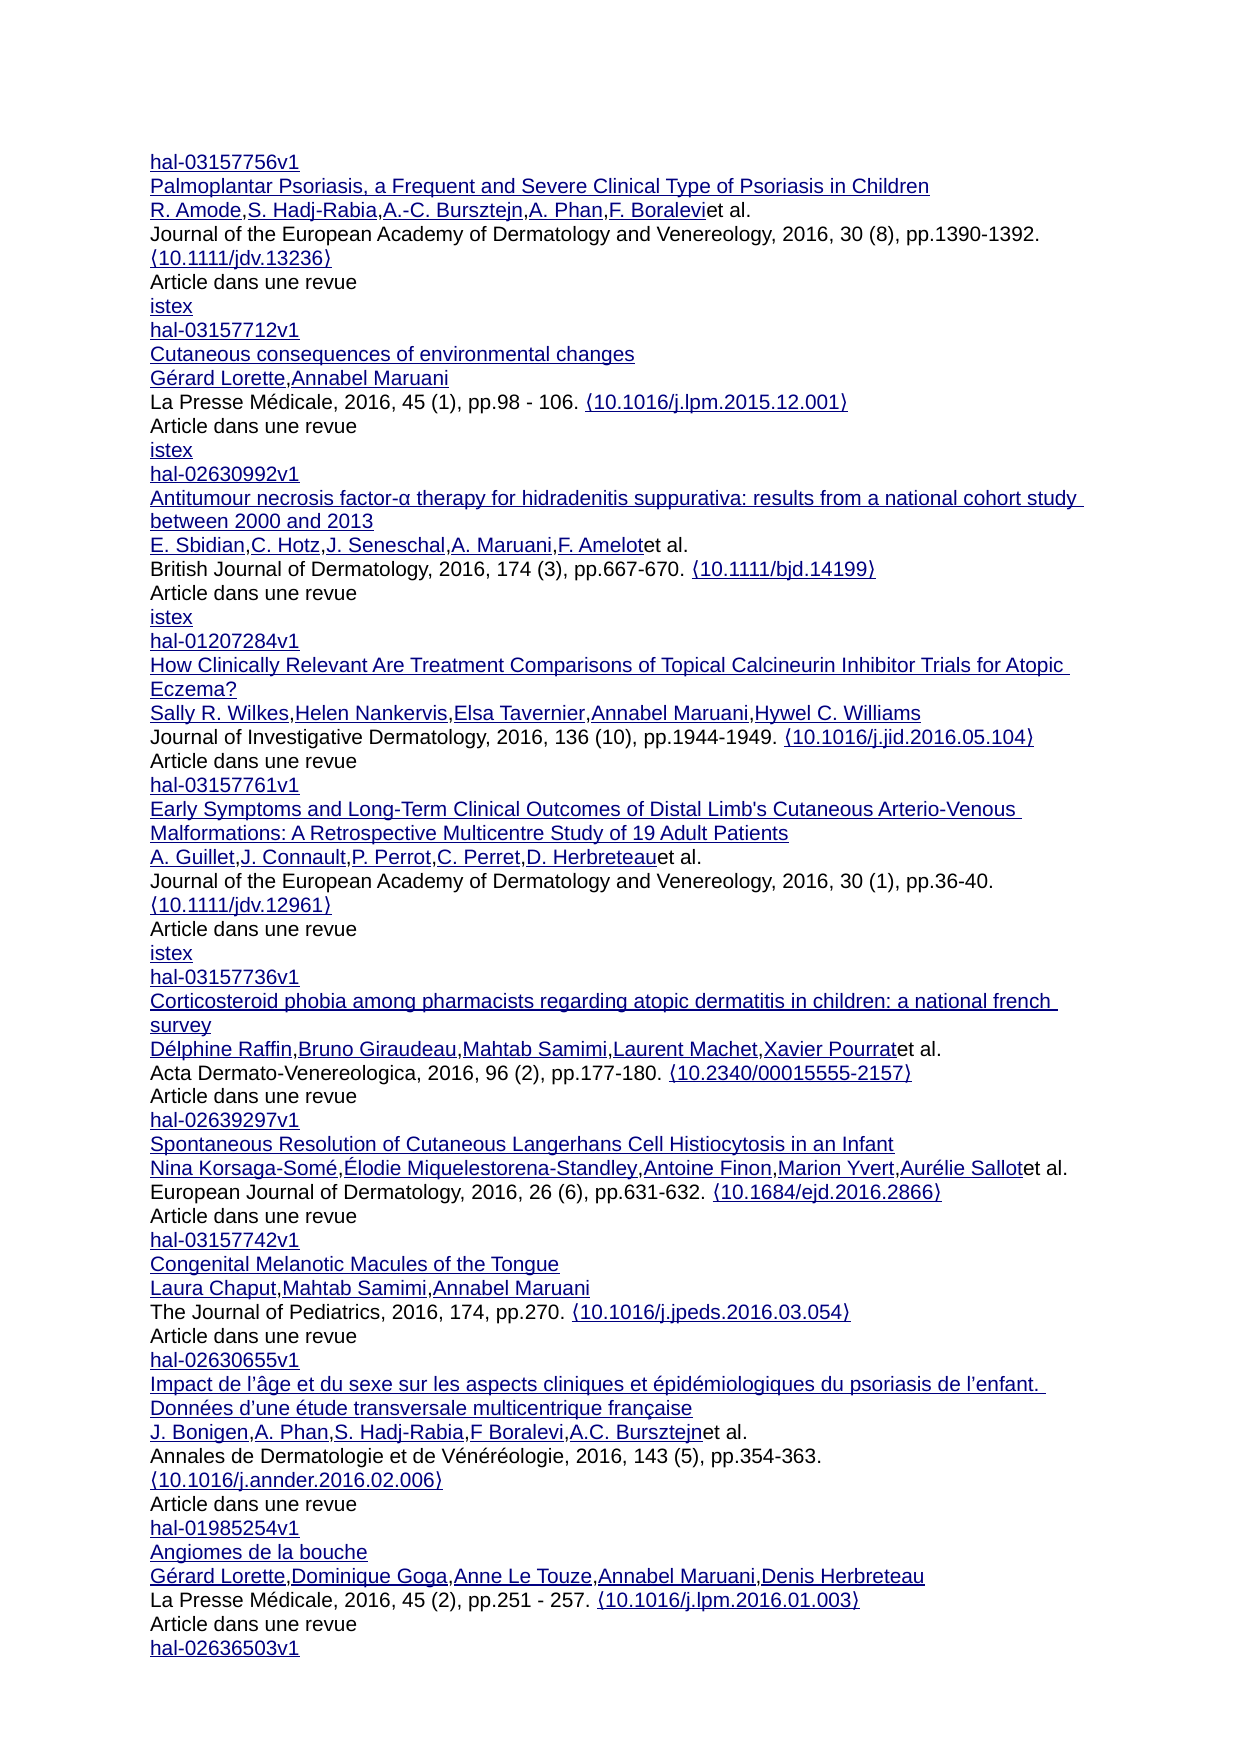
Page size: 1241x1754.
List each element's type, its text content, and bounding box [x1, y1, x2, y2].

table_cell Impact de l’âge et du sexe sur les aspects cliniques et épidémiologiques du psoriasis de l’enfant. Données d’une étude transversale multicentrique française J. Bonigen,A. Phan,S. Hadj-Rabia,F Boralevi,A.C. Bursztejnet al. Annales de Dermatologie et de Vénéréologie, 2016, 143 (5), pp.354-363. ⟨10.1016/j.annder.2016.02.006⟩ Article dans une revue hal-01985254v1 [150, 1372, 1090, 1539]
table_cell Palmoplantar Psoriasis, a Frequent and Severe Clinical Type of Psoriasis in Children R. Amode,S. Hadj-Rabia,A.-C. Bursztejn,A. Phan,F. Boraleviet al. Journal of the European Academy of Dermatology and Venereology, 2016, 30 (8), pp.1390-1392. ⟨10.1111/jdv.13236⟩ Article dans une revue istex hal-03157712v1 [150, 174, 1090, 342]
table_cell How Clinically Relevant Are Treatment Comparisons of Topical Calcineurin Inhibitor Trials for Atopic Eczema? Sally R. Wilkes,Helen Nankervis,Elsa Tavernier,Annabel Maruani,Hywel C. Williams Journal of Investigative Dermatology, 2016, 136 (10), pp.1944-1949. ⟨10.1016/j.jid.2016.05.104⟩ Article dans une revue hal-03157761v1 [150, 653, 1090, 797]
table_cell hal-03157756v1 [150, 150, 1090, 174]
table_cell Corticosteroid phobia among pharmacists regarding atopic dermatitis in children: a national french survey Délphine Raffin,Bruno Giraudeau,Mahtab Samimi,Laurent Machet,Xavier Pourratet al. Acta Dermato-Venereologica, 2016, 96 (2), pp.177-180. ⟨10.2340/00015555-2157⟩ Article dans une revue hal-02639297v1 [150, 989, 1090, 1132]
table_cell Cutaneous consequences of environmental changes Gérard Lorette,Annabel Maruani La Presse Médicale, 2016, 45 (1), pp.98 - 106. ⟨10.1016/j.lpm.2015.12.001⟩ Article dans une revue istex hal-02630992v1 [150, 342, 1090, 485]
table_cell Antitumour necrosis factor-α therapy for hidradenitis suppurativa: results from a national cohort study between 2000 and 2013 E. Sbidian,C. Hotz,J. Seneschal,A. Maruani,F. Amelotet al. British Journal of Dermatology, 2016, 174 (3), pp.667-670. ⟨10.1111/bjd.14199⟩ Article dans une revue istex hal-01207284v1 [150, 485, 1090, 653]
table_cell Angiomes de la bouche Gérard Lorette,Dominique Goga,Anne Le Touze,Annabel Maruani,Denis Herbreteau La Presse Médicale, 2016, 45 (2), pp.251 - 257. ⟨10.1016/j.lpm.2016.01.003⟩ Article dans une revue hal-02636503v1 [150, 1540, 1090, 1659]
table_cell Early Symptoms and Long-Term Clinical Outcomes of Distal Limb's Cutaneous Arterio-Venous Malformations: A Retrospective Multicentre Study of 19 Adult Patients A. Guillet,J. Connault,P. Perrot,C. Perret,D. Herbreteauet al. Journal of the European Academy of Dermatology and Venereology, 2016, 30 (1), pp.36-40. ⟨10.1111/jdv.12961⟩ Article dans une revue istex hal-03157736v1 [150, 797, 1090, 988]
table_cell Congenital Melanotic Macules of the Tongue Laura Chaput,Mahtab Samimi,Annabel Maruani The Journal of Pediatrics, 2016, 174, pp.270. ⟨10.1016/j.jpeds.2016.03.054⟩ Article dans une revue hal-02630655v1 [150, 1252, 1090, 1372]
table_cell Spontaneous Resolution of Cutaneous Langerhans Cell Histiocytosis in an Infant Nina Korsaga-Somé,Élodie Miquelestorena-Standley,Antoine Finon,Marion Yvert,Aurélie Sallotet al. European Journal of Dermatology, 2016, 26 (6), pp.631-632. ⟨10.1684/ejd.2016.2866⟩ Article dans une revue hal-03157742v1 [150, 1132, 1090, 1252]
